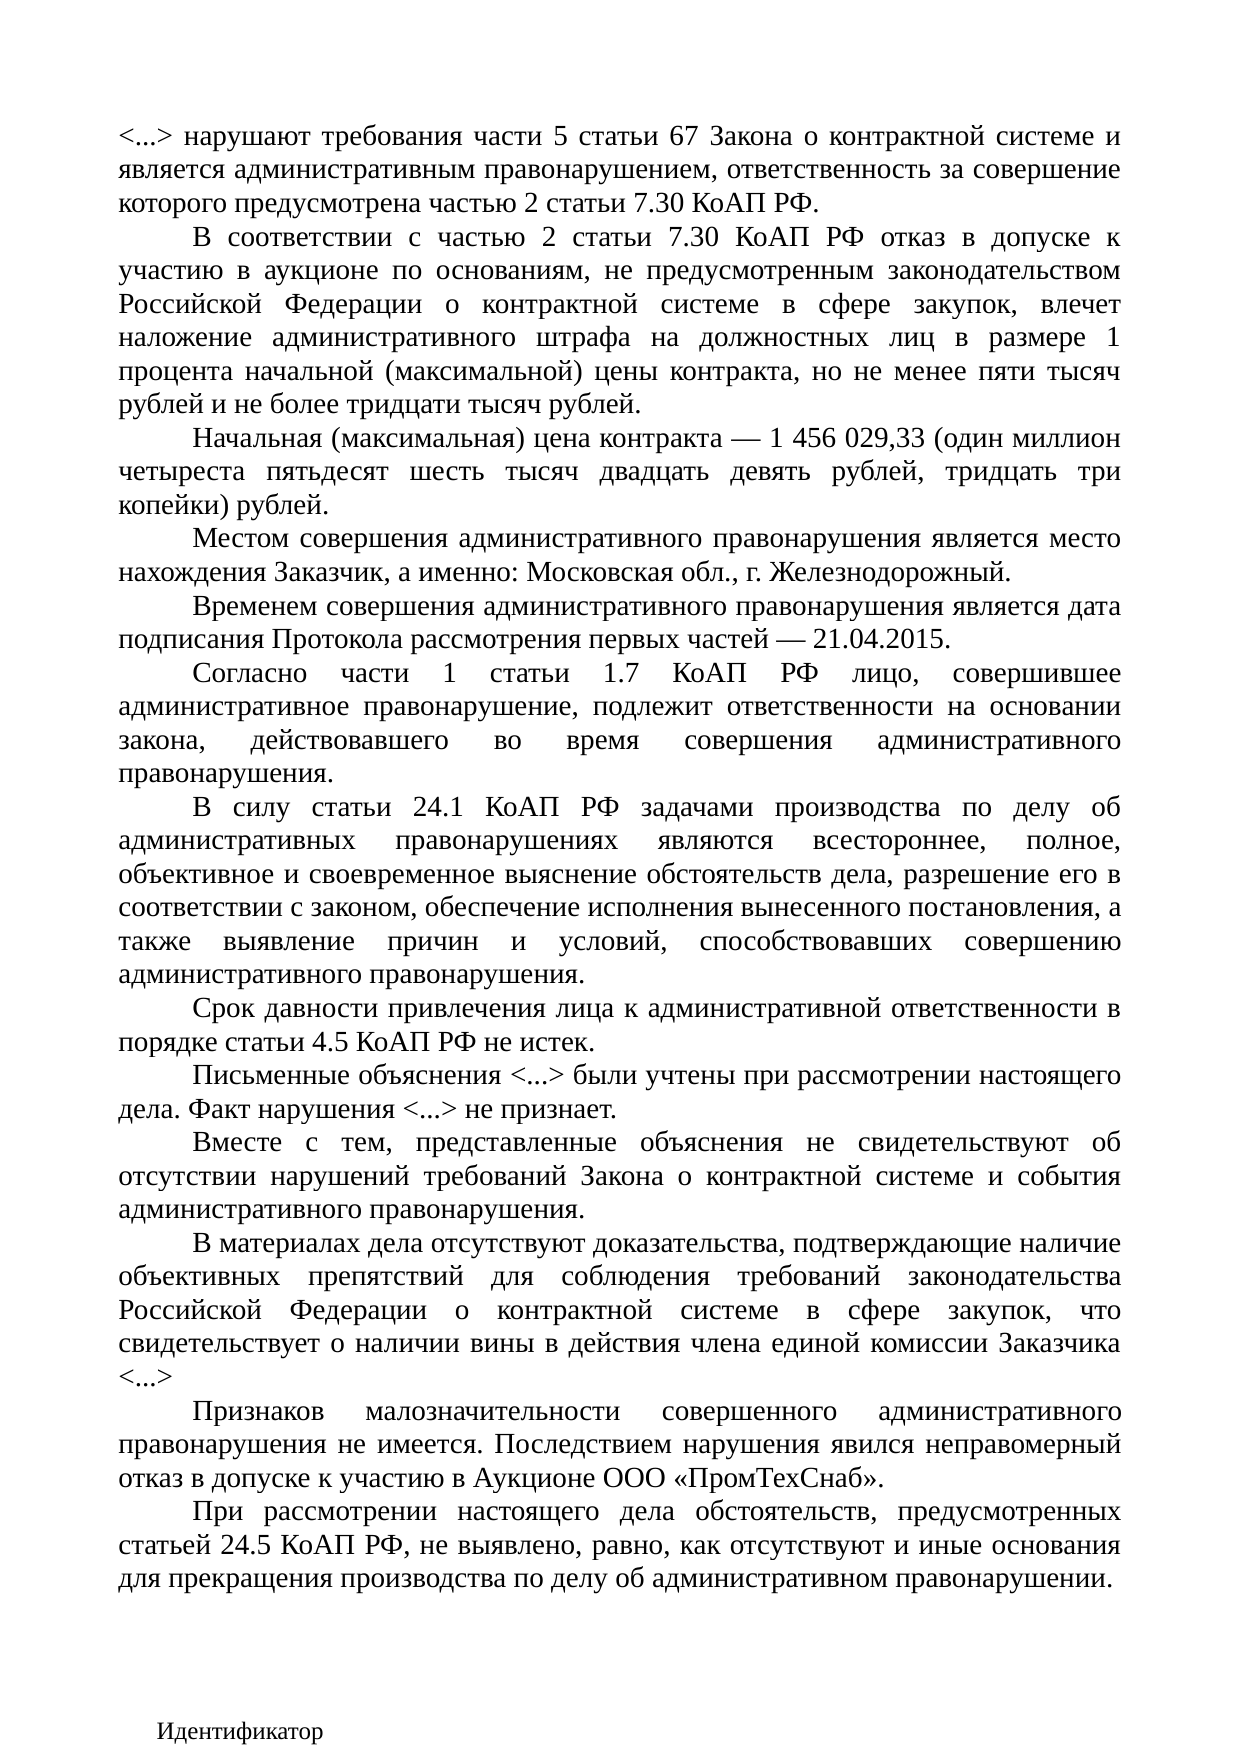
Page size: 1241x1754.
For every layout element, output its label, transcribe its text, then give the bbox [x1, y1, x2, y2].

text В силу статьи 24.1 КоАП РФ задачами производства по делу об административных правонарушениях являются всестороннее, полное, объективное и своевременное выяснение обстоятельств дела, разрешение его в соответствии с законом, обеспечение исполнения вынесенного постановления, а также выявление причин и условий, способствовавших совершению административного правонарушения. [118, 789, 1122, 990]
text В соответствии с частью 2 статьи 7.30 КоАП РФ отказ в допуске к участию в аукционе по основаниям, не предусмотренным законодательством Российской Федерации о контрактной системе в сфере закупок, влечет наложение административного штрафа на должностных лиц в размере 1 процента начальной (максимальной) цены контракта, но не менее пяти тысяч рублей и не более тридцати тысяч рублей. [118, 219, 1122, 420]
text В материалах дела отсутствуют доказательства, подтверждающие наличие объективных препятствий для соблюдения требований законодательства Российской Федерации о контрактной системе в сфере закупок, что свидетельствует о наличии вины в действия члена единой комиссии Заказчика <...> [118, 1225, 1122, 1393]
text <...> нарушают требования части 5 статьи 67 Закона о контрактной системе и является административным правонарушением, ответственность за совершение которого предусмотрена частью 2 статьи 7.30 КоАП РФ. [118, 118, 1122, 219]
text Согласно части 1 статьи 1.7 КоАП РФ лицо, совершившее административное правонарушение, подлежит ответственности на основании закона, действовавшего во время совершения административного правонарушения. [118, 655, 1122, 789]
text Письменные объяснения <...> были учтены при рассмотрении настоящего дела. Факт нарушения <...> не признает. [118, 1057, 1122, 1124]
text Временем совершения административного правонарушения является дата подписания Протокола рассмотрения первых частей — 21.04.2015. [118, 588, 1122, 655]
text Местом совершения административного правонарушения является место нахождения Заказчик, а именно: Московская обл., г. Железнодорожный. [118, 521, 1122, 588]
text При рассмотрении настоящего дела обстоятельств, предусмотренных статьей 24.5 КоАП РФ, не выявлено, равно, как отсутствуют и иные основания для прекращения производства по делу об административном правонарушении. [118, 1493, 1122, 1594]
text Признаков малозначительности совершенного административного правонарушения не имеется. Последствием нарушения явился неправомерный отказ в допуске к участию в Аукционе ООО «ПромТехСнаб». [118, 1393, 1122, 1493]
text Вместе с тем, представленные объяснения не свидетельствуют об отсутствии нарушений требований Закона о контрактной системе и события административного правонарушения. [118, 1124, 1122, 1225]
text Начальная (максимальная) цена контракта — 1 456 029,33 (один миллион четыреста пятьдесят шесть тысяч двадцать девять рублей, тридцать три копейки) рублей. [118, 420, 1122, 521]
text Срок давности привлечения лица к административной ответственности в порядке статьи 4.5 КоАП РФ не истек. [118, 990, 1122, 1057]
